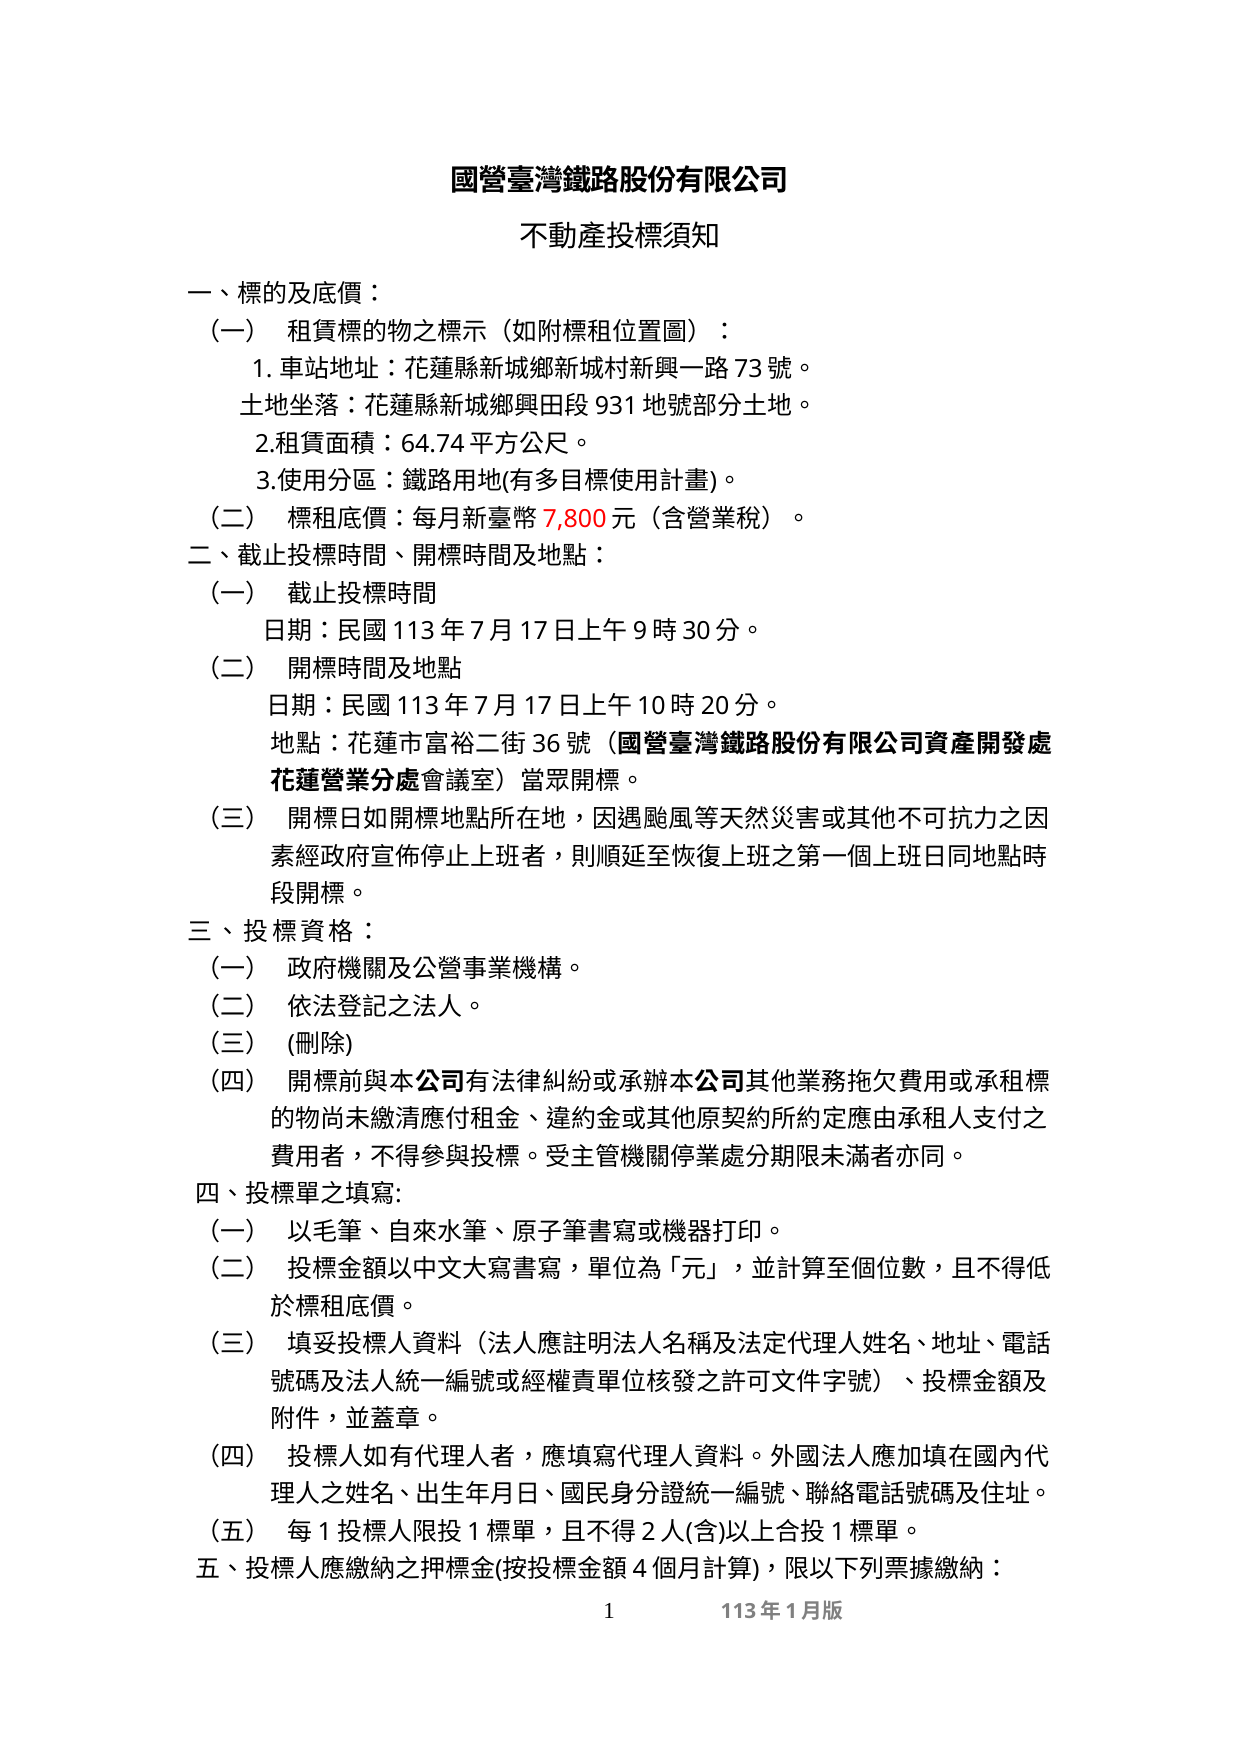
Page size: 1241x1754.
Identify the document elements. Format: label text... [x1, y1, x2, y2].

list 投標人如有代理人者，應填寫代理人資料。外國法人應加填在國內代理人之姓名、出生年月日、國民身分證統一編號、聯絡電話號碼及住址。 [195, 1435, 1051, 1510]
list 開標日如開標地點所在地，因遇颱風等天然災害或其他不可抗力之因素經政府宣佈停止上班者，則順延至恢復上班之第一個上班日同地點時段開標。 [195, 797, 1051, 910]
text 二、截止投標時間、開標時間及地點： [187, 535, 1053, 572]
list 租賃標的物之標示（如附標租位置圖）： [195, 310, 1051, 347]
text 五、投標人應繳納之押標金(按投標金額4個月計算)，限以下列票據繳納： [195, 1547, 1053, 1585]
text 三、投標資格： [187, 910, 1053, 947]
text 一、標的及底價： [187, 272, 1053, 310]
text 四、投標單之填寫: [195, 1172, 1053, 1210]
list 開標時間及地點 [195, 647, 1051, 685]
text 地點：花蓮市富裕二街36號（國營臺灣鐵路股份有限公司資產開發處花蓮營業分處會議室）當眾開標。 [271, 722, 1053, 797]
list 投標金額以中文大寫書寫，單位為「元」，並計算至個位數，且不得低於標租底價。 [195, 1247, 1051, 1322]
text 3.使用分區：鐵路用地(有多目標使用計畫)。 [234, 460, 1053, 497]
text 1. 車站地址：花蓮縣新城鄉新城村新興一路73號。 [251, 347, 1053, 385]
list 開標前與本公司有法律糾紛或承辦本公司其他業務拖欠費用或承租標的物尚未繳清應付租金、違約金或其他原契約所約定應由承租人支付之費用者，不得參與投標。受主管機關停業處分期限未滿者亦同。 [195, 1060, 1051, 1172]
list 標租底價：每月新臺幣7,800元（含營業稅）。 [195, 497, 1051, 535]
text 2.租賃面積：64.74平方公尺。 [234, 422, 1053, 460]
list 政府機關及公營事業機構。 [195, 947, 1051, 985]
list 依法登記之法人。 [195, 985, 1051, 1022]
text 國營臺灣鐵路股份有限公司 [187, 160, 1053, 197]
text 土地坐落：花蓮縣新城鄉興田段931地號部分土地。 [187, 385, 1053, 422]
list 每1投標人限投1標單，且不得2人(含)以上合投1標單。 [195, 1510, 1051, 1547]
text 日期：民國113年7月17日上午9時30分。 [262, 610, 1053, 647]
text 日期：民國113年7月17日上午10時20分。 [263, 685, 1053, 722]
list 以毛筆、自來水筆、原子筆書寫或機器打印。 [195, 1210, 1051, 1247]
list 填妥投標人資料（法人應註明法人名稱及法定代理人姓名、地址、電話號碼及法人統一編號或經權責單位核發之許可文件字號）、投標金額及附件，並蓋章。 [195, 1322, 1051, 1435]
list 截止投標時間 [195, 572, 1051, 610]
list (刪除) [195, 1022, 1051, 1060]
text 不動產投標須知 [187, 216, 1053, 254]
